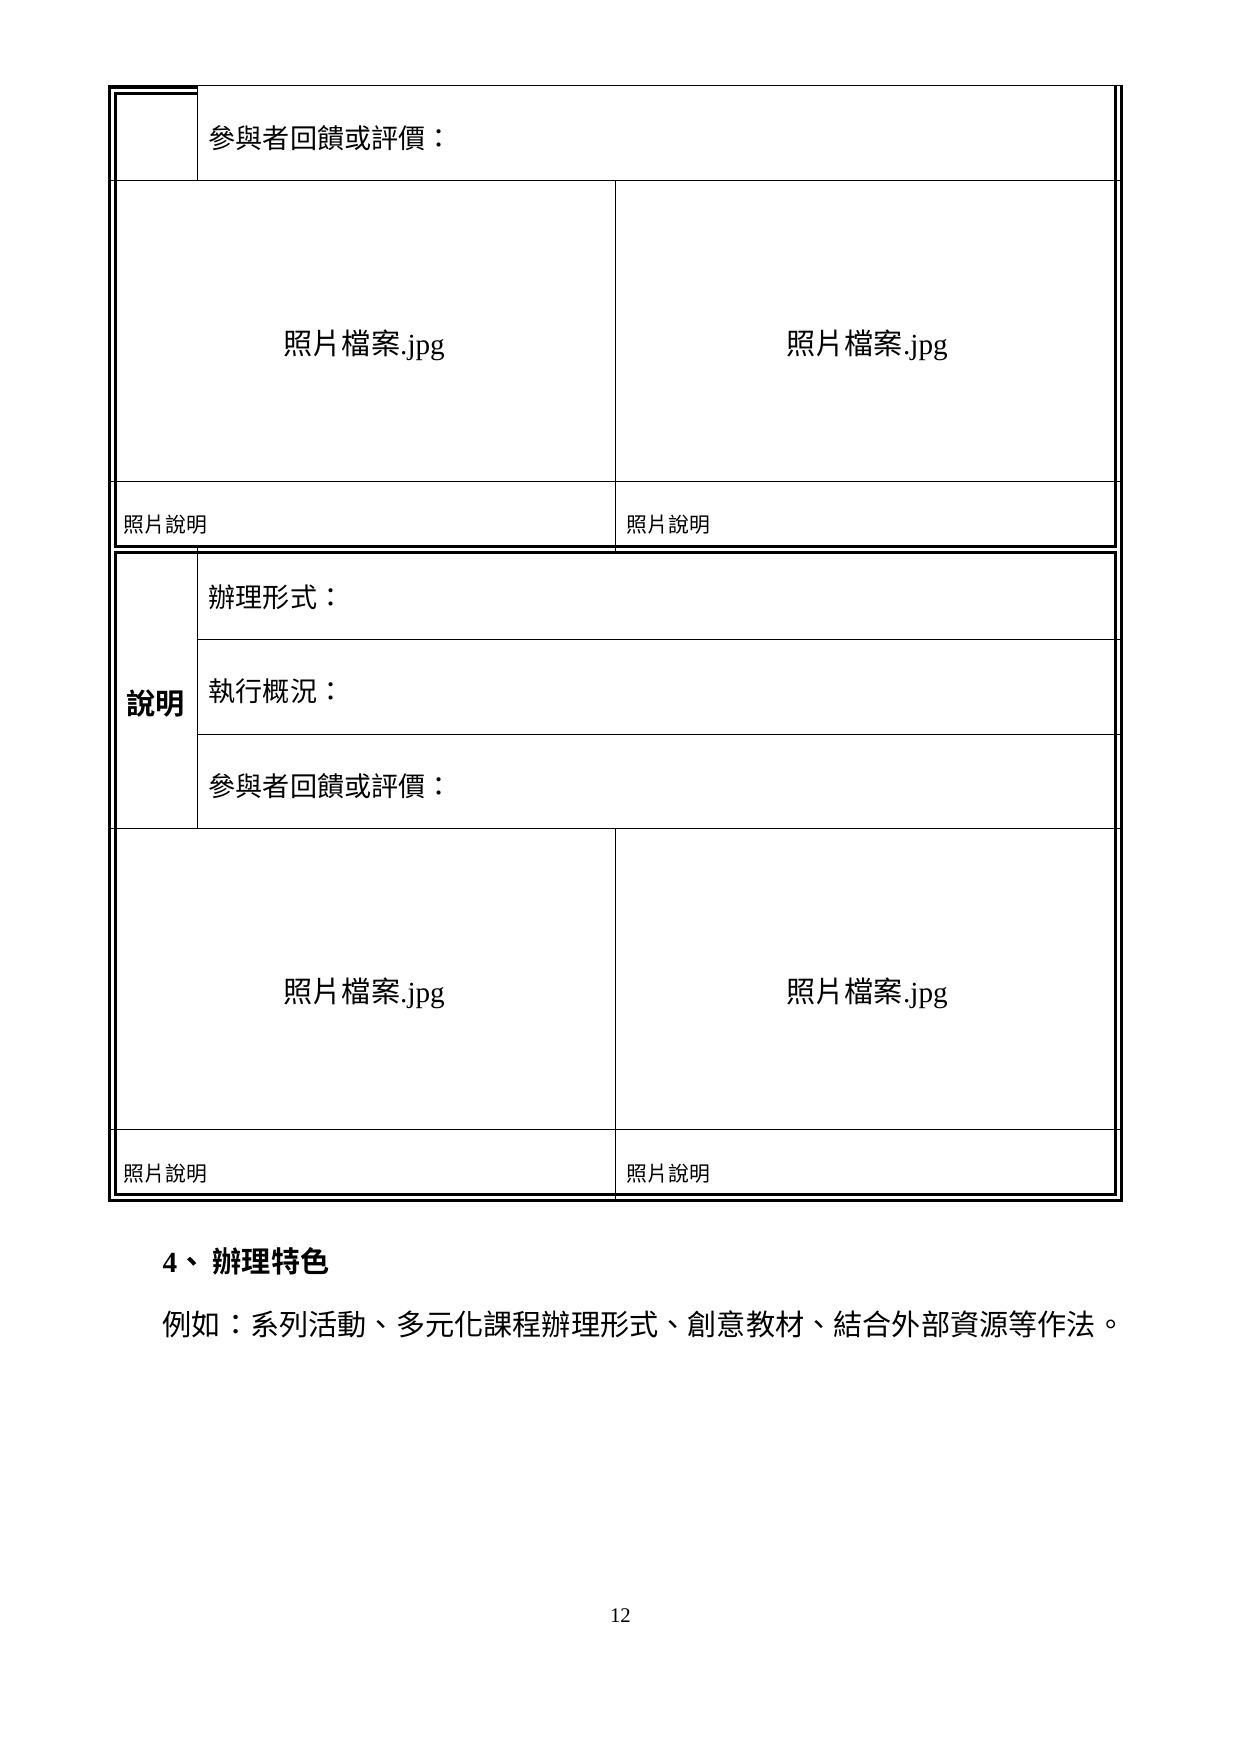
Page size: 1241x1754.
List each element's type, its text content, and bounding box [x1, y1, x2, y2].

table_cell 照片說明 [616, 482, 1114, 544]
table_cell 執行概況： [198, 640, 1114, 733]
table_cell 照片說明 [117, 1130, 615, 1193]
table_cell 照片檔案.jpg [117, 829, 615, 1129]
table_cell 照片檔案.jpg [616, 181, 1114, 481]
table_cell [113, 89, 197, 180]
table_cell 照片檔案.jpg [616, 829, 1114, 1129]
table_cell 辦理形式： [198, 554, 1114, 639]
list 辦理特色 [162, 1239, 1128, 1281]
text 例如：系列活動、多元化課程辦理形式、創意教材、結合外部資源等作法。 [162, 1281, 1128, 1344]
table_cell 參與者回饋或評價： [198, 86, 1114, 180]
table_cell 照片說明 [117, 482, 615, 544]
table_cell [616, 545, 1118, 639]
table_cell 參與者回饋或評價： [198, 735, 1114, 828]
table_cell 照片檔案.jpg [117, 181, 615, 481]
table_cell 照片說明 [616, 1130, 1114, 1193]
table_cell 說明 [113, 545, 197, 828]
